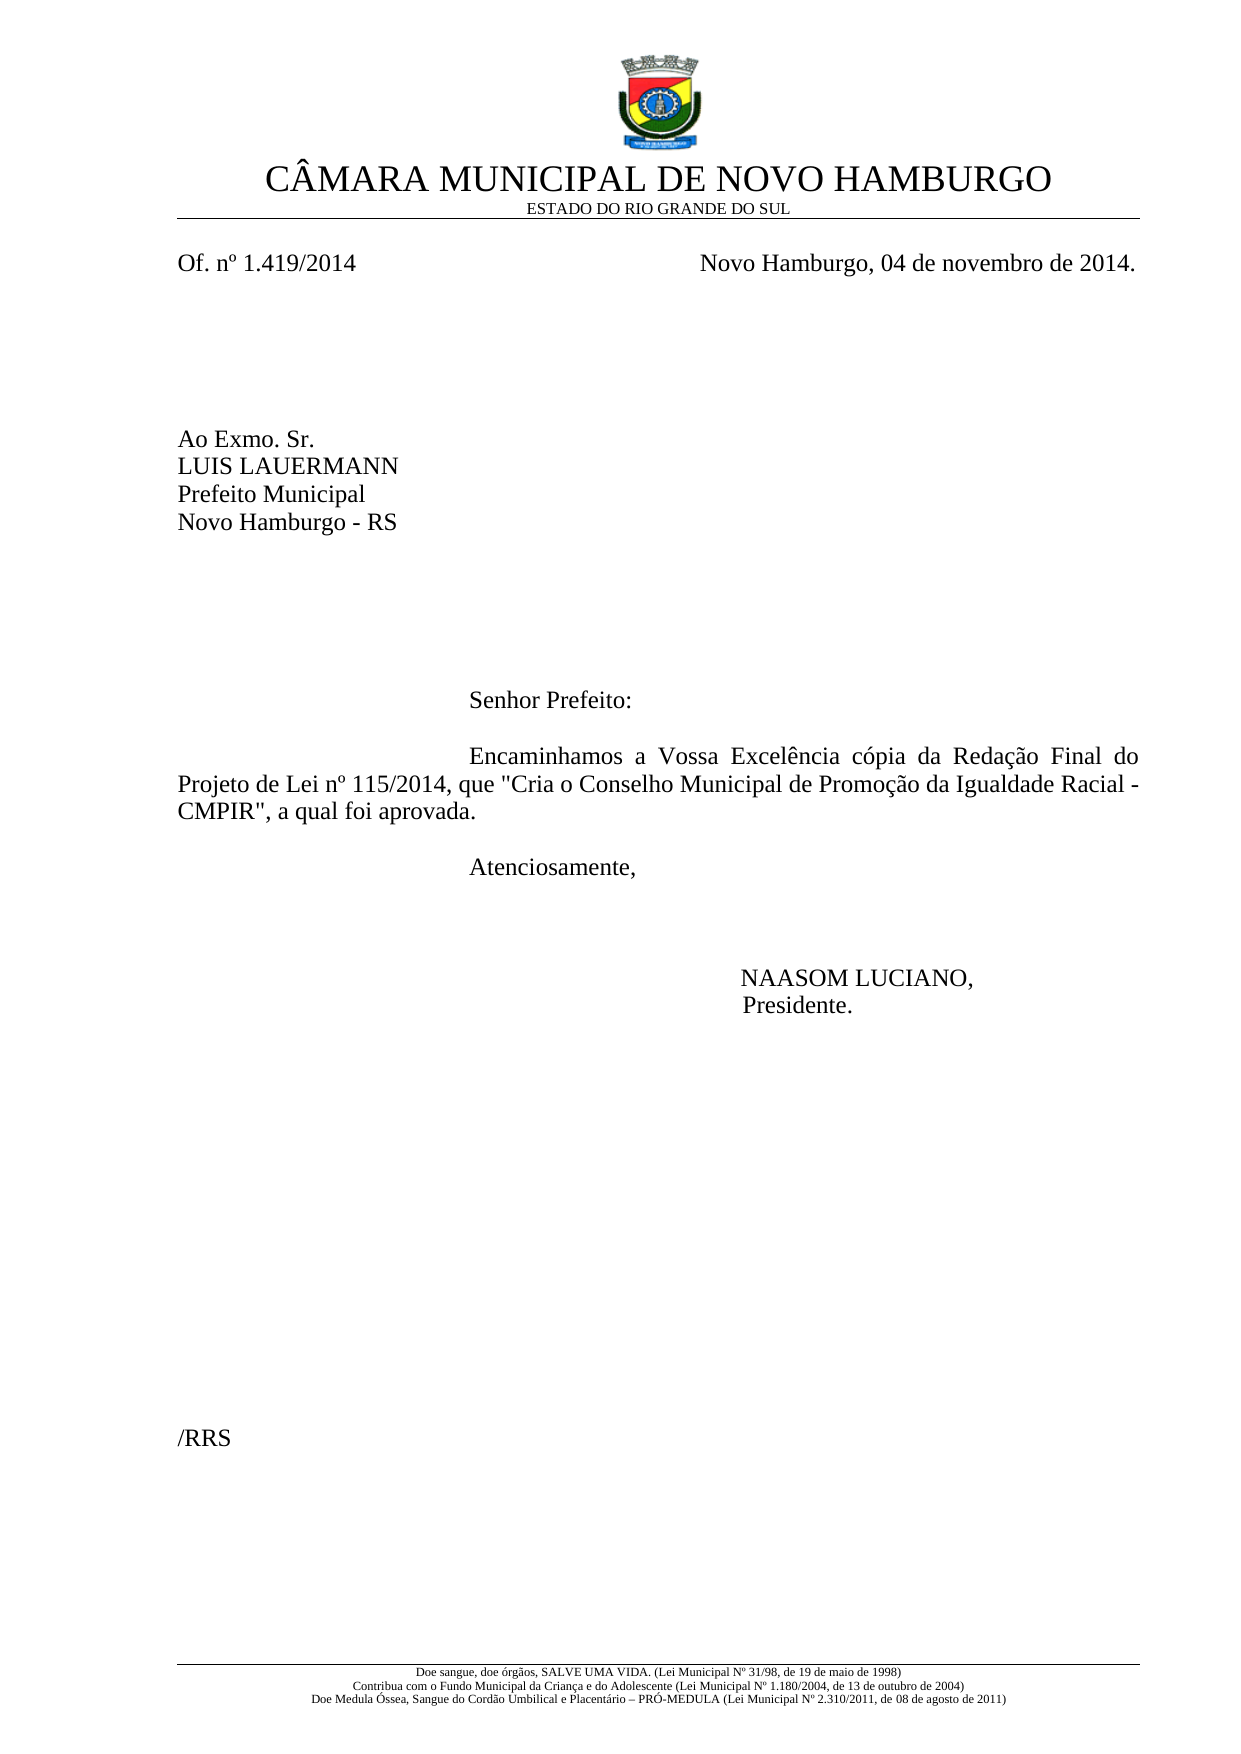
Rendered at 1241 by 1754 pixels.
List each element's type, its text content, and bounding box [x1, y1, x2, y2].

text Encaminhamos a Vossa Excelência cópia da Redação Final do Projeto de Lei nº 115/2014, que "Cria o Conselho Municipal de Promoção da Igualdade Racial - CMPIR", a qual foi aprovada. [177, 742, 1140, 825]
text Presidente. [177, 991, 1140, 1019]
text Senhor Prefeito: [177, 687, 1140, 714]
text NAASOM LUCIANO, [739, 964, 1140, 991]
text /RRS [177, 1424, 1140, 1452]
text Prefeito Municipal [177, 480, 1140, 508]
text Ao Exmo. Sr. [177, 425, 1140, 452]
picture [611, 47, 705, 155]
text Atenciosamente, [177, 853, 1140, 881]
text Of. nº 1.419/2014 Novo Hamburgo, 04 de novembro de 2014. [177, 249, 1140, 276]
text LUIS LAUERMANN [177, 452, 1140, 480]
text Novo Hamburgo - RS [177, 508, 1140, 536]
